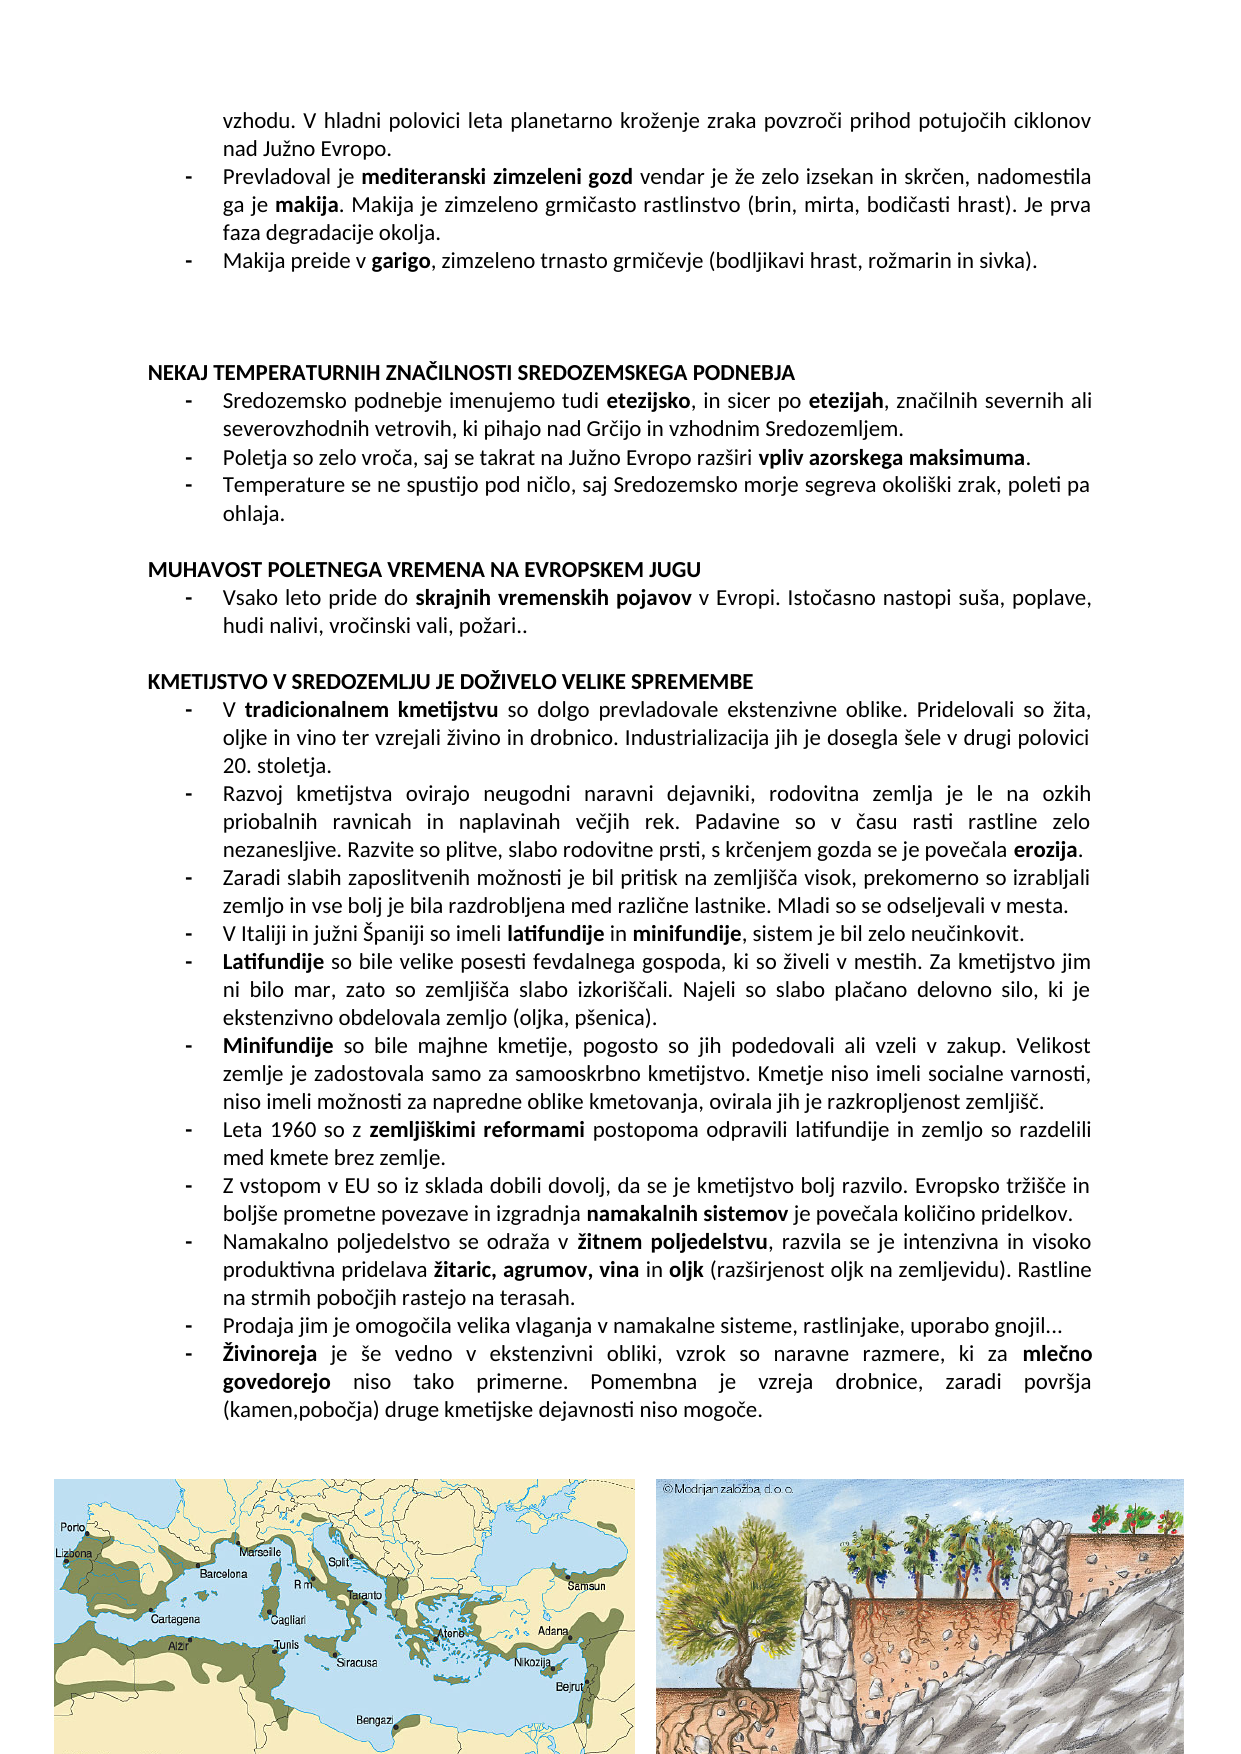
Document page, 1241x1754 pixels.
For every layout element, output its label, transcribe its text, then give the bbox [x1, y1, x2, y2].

list Poletja so zelo vroča, saj se takrat na Južno Evropo razširi vpliv azorskega maksimuma. [185, 443, 1092, 471]
list V Italiji in južni Španiji so imeli latifundije in minifundije, sistem je bil zelo neučinkovit. [185, 919, 1092, 947]
picture [54, 1479, 635, 1754]
list Zaradi slabih zaposlitvenih možnosti je bil pritisk na zemljišča visok, prekomerno so izrabljali zemljo in vse bolj je bila razdrobljena med različne lastnike. Mladi so se odseljevali v mesta. [185, 863, 1092, 919]
list Prevladoval je mediteranski zimzeleni gozd vendar je že zelo izsekan in skrčen, nadomestila ga je makija. Makija je zimzeleno grmičasto rastlinstvo (brin, mirta, bodičasti hrast). Je prva faza degradacije okolja. [185, 162, 1092, 246]
text NEKAJ TEMPERATURNIH ZNAČILNOSTI SREDOZEMSKEGA PODNEBJA [148, 358, 1092, 387]
picture [656, 1479, 1184, 1754]
list Vsako leto pride do skrajnih vremenskih pojavov v Evropi. Istočasno nastopi suša, poplave, hudi nalivi, vročinski vali, požari.. [185, 583, 1092, 639]
text KMETIJSTVO V SREDOZEMLJU JE DOŽIVELO VELIKE SPREMEMBE [148, 667, 1092, 695]
list Živinoreja je še vedno v ekstenzivni obliki, vzrok so naravne razmere, ki za mlečno govedorejo niso tako primerne. Pomembna je vzreja drobnice, zaradi površja (kamen,pobočja) druge kmetijske dejavnosti niso mogoče. [185, 1339, 1092, 1423]
text MUHAVOST POLETNEGA VREMENA NA EVROPSKEM JUGU [148, 555, 1092, 583]
list vzhodu. V hladni polovici leta planetarno kroženje zraka povzroči prihod potujočih ciklonov nad Južno Evropo. [185, 106, 1092, 162]
list Temperature se ne spustijo pod ničlo, saj Sredozemsko morje segreva okoliški zrak, poleti pa ohlaja. [185, 471, 1092, 527]
list V tradicionalnem kmetijstvu so dolgo prevladovale ekstenzivne oblike. Pridelovali so žita, oljke in vino ter vzrejali živino in drobnico. Industrializacija jih je dosegla šele v drugi polovici 20. stoletja. [185, 695, 1092, 779]
list Latifundije so bile velike posesti fevdalnega gospoda, ki so živeli v mestih. Za kmetijstvo jim ni bilo mar, zato so zemljišča slabo izkoriščali. Najeli so slabo plačano delovno silo, ki je ekstenzivno obdelovala zemljo (oljka, pšenica). [185, 947, 1092, 1031]
list Prodaja jim je omogočila velika vlaganja v namakalne sisteme, rastlinjake, uporabo gnojil... [185, 1311, 1092, 1339]
list Sredozemsko podnebje imenujemo tudi etezijsko, in sicer po etezijah, značilnih severnih ali severovzhodnih vetrovih, ki pihajo nad Grčijo in vzhodnim Sredozemljem. [185, 387, 1092, 443]
list Makija preide v garigo, zimzeleno trnasto grmičevje (bodljikavi hrast, rožmarin in sivka). [185, 246, 1092, 274]
list Z vstopom v EU so iz sklada dobili dovolj, da se je kmetijstvo bolj razvilo. Evropsko tržišče in boljše prometne povezave in izgradnja namakalnih sistemov je povečala količino pridelkov. [185, 1171, 1092, 1227]
list Leta 1960 so z zemljiškimi reformami postopoma odpravili latifundije in zemljo so razdelili med kmete brez zemlje. [185, 1115, 1092, 1171]
list Namakalno poljedelstvo se odraža v žitnem poljedelstvu, razvila se je intenzivna in visoko produktivna pridelava žitaric, agrumov, vina in oljk (razširjenost oljk na zemljevidu). Rastline na strmih pobočjih rastejo na terasah. [185, 1227, 1092, 1311]
list Razvoj kmetijstva ovirajo neugodni naravni dejavniki, rodovitna zemlja je le na ozkih priobalnih ravnicah in naplavinah večjih rek. Padavine so v času rasti rastline zelo nezanesljive. Razvite so plitve, slabo rodovitne prsti, s krčenjem gozda se je povečala erozija. [185, 779, 1092, 863]
list Minifundije so bile majhne kmetije, pogosto so jih podedovali ali vzeli v zakup. Velikost zemlje je zadostovala samo za samooskrbno kmetijstvo. Kmetje niso imeli socialne varnosti, niso imeli možnosti za napredne oblike kmetovanja, ovirala jih je razkropljenost zemljišč. [185, 1031, 1092, 1115]
